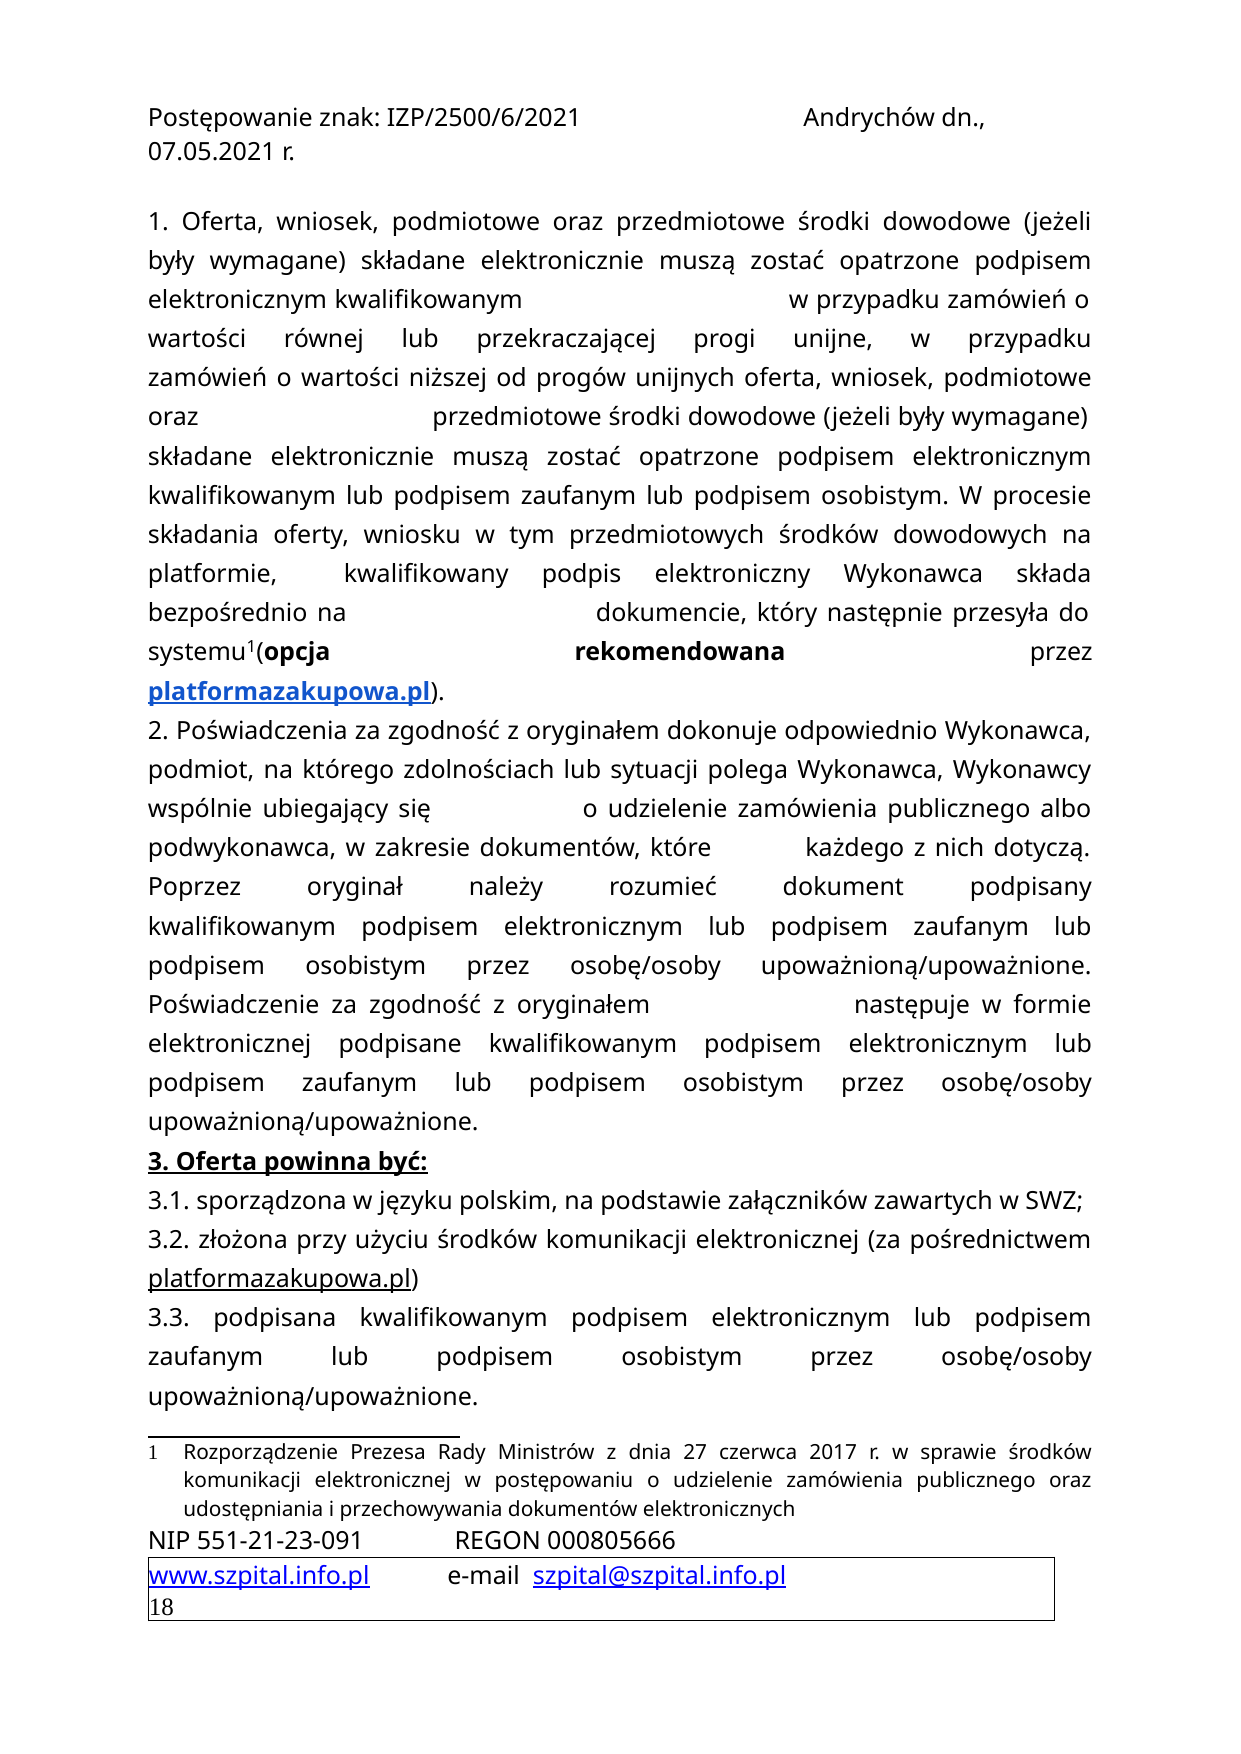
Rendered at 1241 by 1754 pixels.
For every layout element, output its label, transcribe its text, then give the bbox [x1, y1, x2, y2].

text 3. Oferta powinna być: [148, 1143, 1092, 1177]
text 2. Poświadczenia za zgodność z oryginałem dokonuje odpowiednio Wykonawca, podmiot, na którego zdolnościach lub sytuacji polega Wykonawca, Wykonawcy wspólnie ubiegający się o udzielenie zamówienia publicznego albo podwykonawca, w zakresie dokumentów, które każdego z nich dotyczą. Poprzez oryginał należy rozumieć dokument podpisany kwalifikowanym podpisem elektronicznym lub podpisem zaufanym lub podpisem osobistym przez osobę/osoby upoważnioną/upoważnione. Poświadczenie za zgodność z oryginałem następuje w formie elektronicznej podpisane kwalifikowanym podpisem elektronicznym lub podpisem zaufanym lub podpisem osobistym przez osobę/osoby upoważnioną/upoważnione. [148, 712, 1092, 1138]
text Rozporządzenie Prezesa Rady Ministrów z dnia 27 czerwca 2017 r. w sprawie środków komunikacji elektronicznej w postępowaniu o udzielenie zamówienia publicznego oraz udostępniania i przechowywania dokumentów elektronicznych [148, 1437, 1092, 1522]
text 3.1. sporządzona w języku polskim, na podstawie załączników zawartych w SWZ; [148, 1182, 1092, 1216]
text 3.2. złożona przy użyciu środków komunikacji elektronicznej (za pośrednictwem platformazakupowa.pl) [148, 1221, 1092, 1295]
text 3.3. podpisana kwalifikowanym podpisem elektronicznym lub podpisem zaufanym lub podpisem osobistym przez osobę/osoby upoważnioną/upoważnione. [148, 1300, 1092, 1412]
text 1. Oferta, wniosek, podmiotowe oraz przedmiotowe środki dowodowe (jeżeli były wymagane) składane elektronicznie muszą zostać opatrzone podpisem elektronicznym kwalifikowanym w przypadku zamówień o wartości równej lub przekraczającej progi unijne, w przypadku zamówień o wartości niższej od progów unijnych oferta, wniosek, podmiotowe oraz przedmiotowe środki dowodowe (jeżeli były wymagane) składane elektronicznie muszą zostać opatrzone podpisem elektronicznym kwalifikowanym lub podpisem zaufanym lub podpisem osobistym. W procesie składania oferty, wniosku w tym przedmiotowych środków dowodowych na platformie, kwalifikowany podpis elektroniczny Wykonawca składa bezpośrednio na dokumencie, który następnie przesyła do systemu(opcja rekomendowana przez platformazakupowa.pl). [148, 203, 1092, 707]
